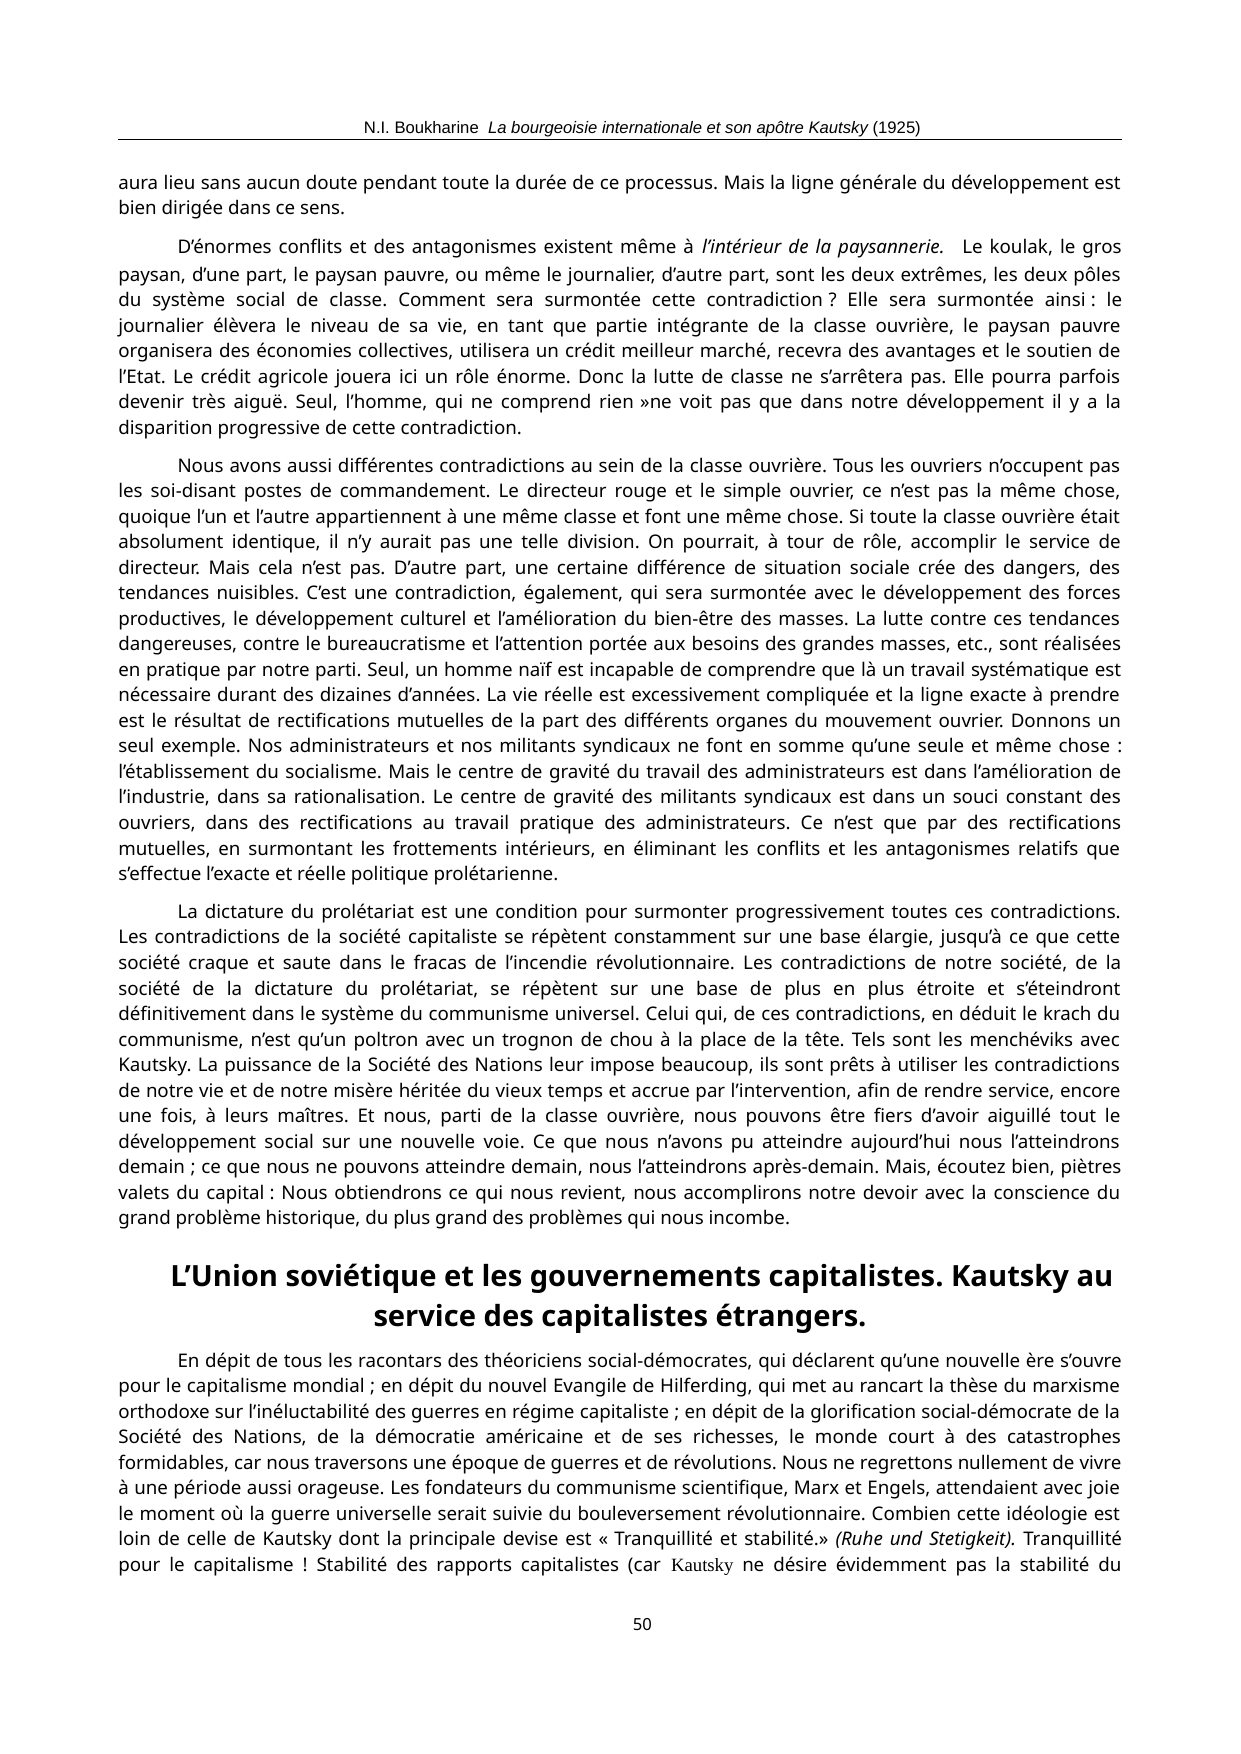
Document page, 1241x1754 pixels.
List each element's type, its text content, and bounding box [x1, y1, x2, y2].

text aura lieu sans aucun doute pendant toute la durée de ce processus. Mais la ligne générale du développement est bien dirigée dans ce sens. [118, 169, 1122, 220]
text Nous avons aussi différentes contradictions au sein de la classe ouvrière. Tous les ouvriers n’occupent pas les soi-disant postes de commandement. Le directeur rouge et le simple ouvrier, ce n’est pas la même chose, quoique l’un et l’autre appartiennent à une même classe et font une même chose. Si toute la classe ouvrière était absolument identique, il n’y aurait pas une telle division. On pourrait, à tour de rôle, accomplir le service de directeur. Mais cela n’est pas. D’autre part, une certaine différence de situation sociale crée des dangers, des tendances nuisibles. C’est une contradiction, également, qui sera surmontée avec le développement des forces productives, le développement culturel et l’amélioration du bien-être des masses. La lutte contre ces tendances dangereuses, contre le bureaucratisme et l’attention portée aux besoins des grandes masses, etc., sont réalisées en pratique par notre parti. Seul, un homme naïf est incapable de comprendre que là un travail systématique est nécessaire durant des dizaines d’années. La vie réelle est excessivement compliquée et la ligne exacte à prendre est le résultat de rectifications mutuelles de la part des différents organes du mouvement ouvrier. Donnons un seul exemple. Nos administrateurs et nos militants syndicaux ne font en somme qu’une seule et même chose : l’établissement du socialisme. Mais le centre de gravité du travail des administrateurs est dans l’amélioration de l’industrie, dans sa rationalisation. Le centre de gravité des militants syndicaux est dans un souci constant des ouvriers, dans des rectifications au travail pratique des administrateurs. Ce n’est que par des rectifications mutuelles, en surmontant les frottements intérieurs, en éliminant les conflits et les antagonismes relatifs que s’effectue l’exacte et réelle politique prolétarienne. [118, 452, 1122, 886]
text D’énormes conflits et des antagonismes existent même à l’intérieur de la paysannerie. Le koulak, le gros paysan, d’une part, le paysan pauvre, ou même le journalier, d’autre part, sont les deux extrêmes, les deux pôles du système social de classe. Comment sera surmontée cette contradiction ? Elle sera surmontée ainsi : le journalier élèvera le niveau de sa vie, en tant que partie intégrante de la classe ouvrière, le paysan pauvre organisera des économies collectives, utilisera un crédit meilleur marché, recevra des avantages et le soutien de l’Etat. Le crédit agricole jouera ici un rôle énorme. Donc la lutte de classe ne s’arrêtera pas. Elle pourra parfois devenir très aiguë. Seul, l’homme, qui ne comprend rien »ne voit pas que dans notre développement il y a la disparition progressive de cette contradiction. [118, 232, 1122, 439]
subtitle L’Union soviétique et les gouvernements capitalistes. Kautsky au service des capitalistes étrangers. [118, 1255, 1122, 1334]
text En dépit de tous les racontars des théoriciens social-démocrates, qui déclarent qu’une nouvelle ère s’ouvre pour le capitalisme mondial ; en dépit du nouvel Evangile de Hilferding, qui met au rancart la thèse du marxisme orthodoxe sur l’inéluctabilité des guerres en régime capitaliste ; en dépit de la glorification social-démocrate de la Société des Nations, de la démocratie américaine et de ses richesses, le monde court à des catastrophes formidables, car nous traversons une époque de guerres et de révolutions. Nous ne regrettons nullement de vivre à une période aussi orageuse. Les fondateurs du communisme scientifique, Marx et Engels, attendaient avec joie le moment où la guerre universelle serait suivie du bouleversement révolutionnaire. Combien cette idéologie est loin de celle de Kautsky dont la principale devise est « Tranquillité et stabilité.» (Ruhe und Stetigkeit). Tranquillité pour le capitalisme ! Stabilité des rapports capitalistes (car Kautsky ne désire évidemment pas la stabilité du [118, 1347, 1122, 1577]
text La dictature du prolétariat est une condition pour surmonter progressivement toutes ces contradictions. Les contradictions de la société capitaliste se répètent constamment sur une base élargie, jusqu’à ce que cette société craque et saute dans le fracas de l’incendie révolutionnaire. Les contradictions de notre société, de la société de la dictature du prolétariat, se répètent sur une base de plus en plus étroite et s’éteindront définitivement dans le système du communisme universel. Celui qui, de ces contradictions, en déduit le krach du communisme, n’est qu’un poltron avec un trognon de chou à la place de la tête. Tels sont les menchéviks avec Kautsky. La puissance de la Société des Nations leur impose beaucoup, ils sont prêts à utiliser les contradictions de notre vie et de notre misère héritée du vieux temps et accrue par l’intervention, afin de rendre service, encore une fois, à leurs maîtres. Et nous, parti de la classe ouvrière, nous pouvons être fiers d’avoir aiguillé tout le développement social sur une nouvelle voie. Ce que nous n’avons pu atteindre aujourd’hui nous l’atteindrons demain ; ce que nous ne pouvons atteindre demain, nous l’atteindrons après-demain. Mais, écoutez bien, piètres valets du capital : Nous obtiendrons ce qui nous revient, nous accomplirons notre devoir avec la conscience du grand problème historique, du plus grand des problèmes qui nous incombe. [118, 898, 1122, 1230]
